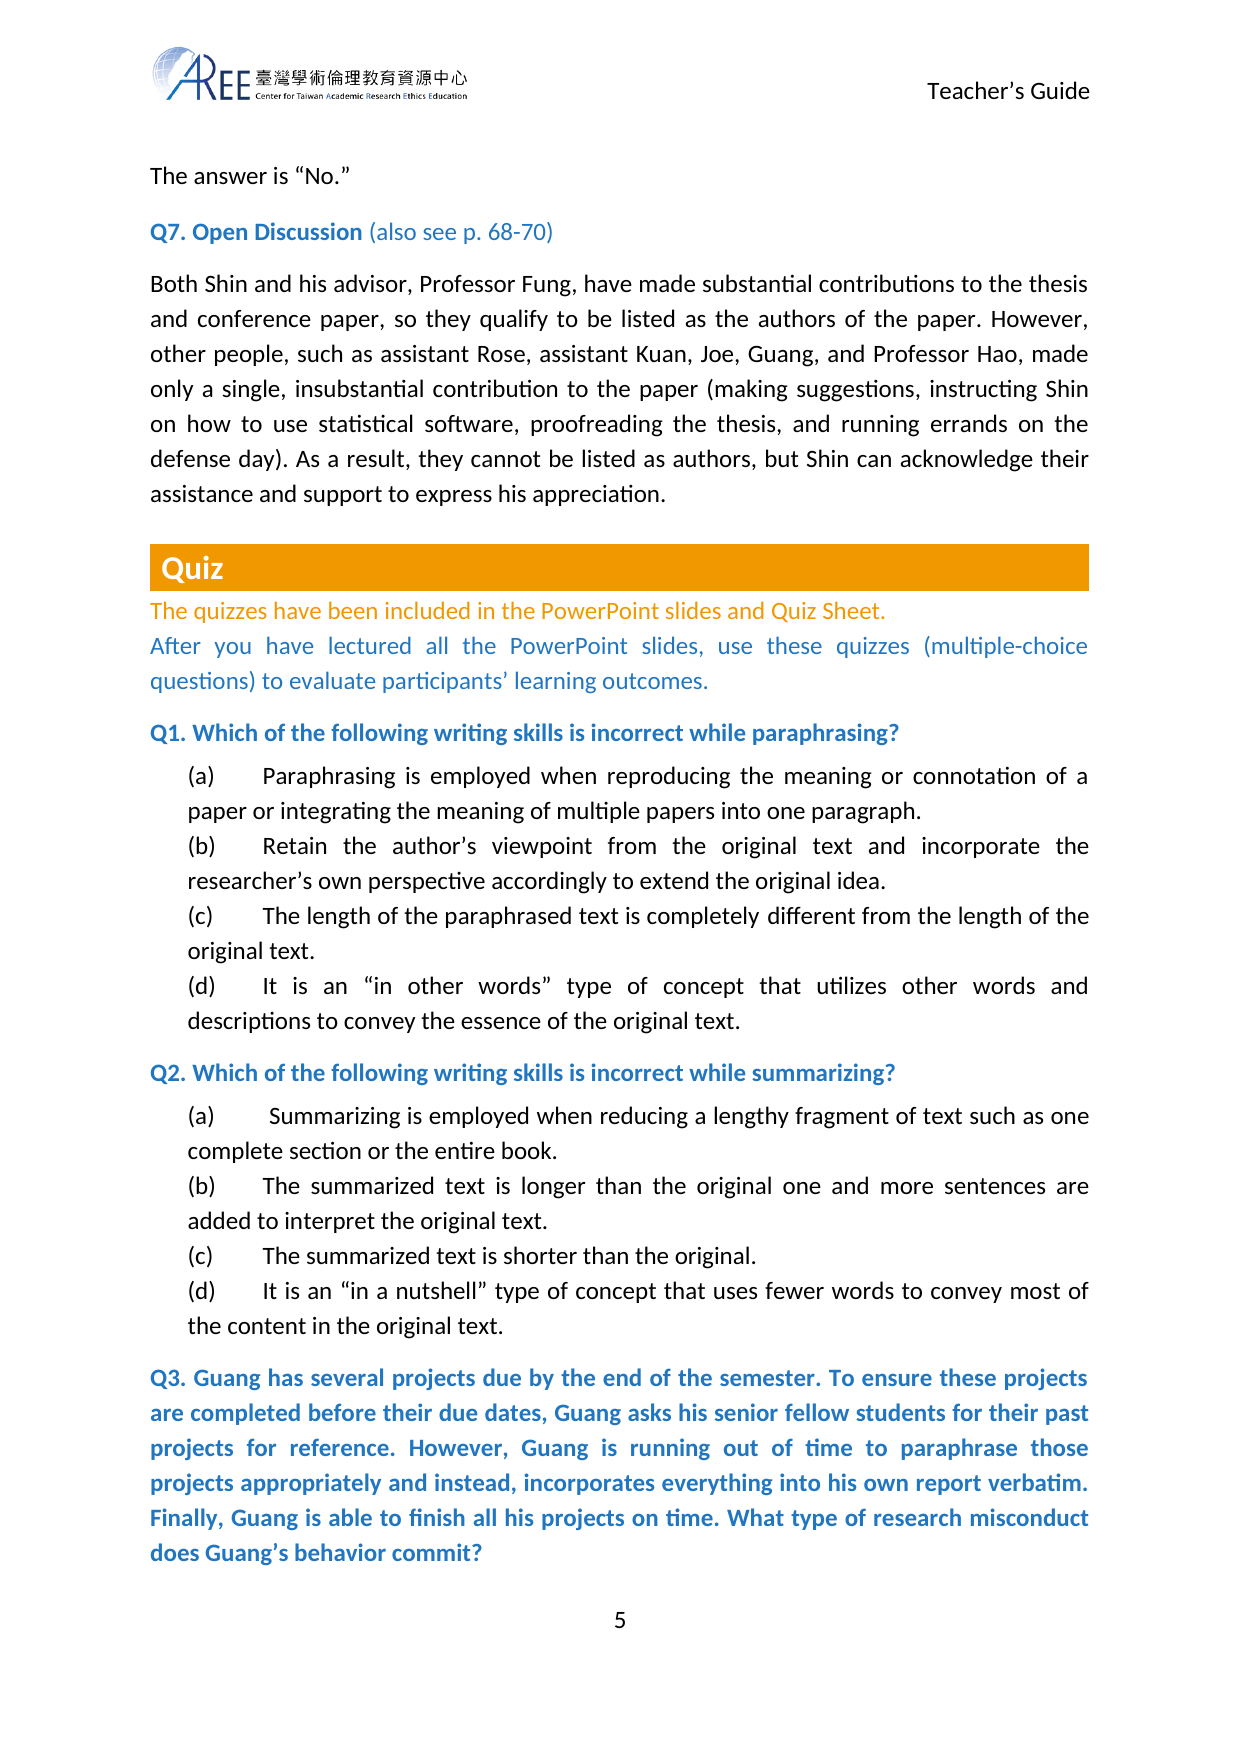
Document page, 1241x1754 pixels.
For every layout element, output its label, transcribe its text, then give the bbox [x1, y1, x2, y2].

list It is an “in other words” type of concept that utilizes other words and descriptions to convey the essence of the original text. [187, 970, 1090, 1036]
list The length of the paraphrased text is completely different from the length of the original text. [187, 900, 1090, 966]
text After you have lectured all the PowerPoint slides, use these quizzes (multiple-choice questions) to evaluate participants’ learning outcomes. [150, 630, 1090, 696]
list The summarized text is longer than the original one and more sentences are added to interpret the original text. [187, 1170, 1090, 1236]
list Paraphrasing is employed when reproducing the meaning or connotation of a paper or integrating the meaning of multiple papers into one paragraph. [187, 760, 1090, 826]
text The answer is “No.” [150, 150, 1090, 193]
text Q7. Open Discussion (also see p. 68-70) [150, 216, 1090, 247]
text Q2. Which of the following writing skills is incorrect while summarizing? [150, 1057, 1090, 1087]
table_header Quiz [150, 544, 1089, 591]
list The summarized text is shorter than the original. [187, 1240, 1090, 1271]
text Both Shin and his advisor, Professor Fung, have made substantial contributions to the thesis and conference paper, so they qualify to be listed as the authors of the paper. However, other people, such as assistant Rose, assistant Kuan, Joe, Guang, and Professor Hao, made only a single, insubstantial contribution to the paper (making suggestions, instructing Shin on how to use statistical software, proofreading the thesis, and running errands on the defense day). As a result, they cannot be listed as authors, but Shin can acknowledge their assistance and support to express his appreciation. [150, 268, 1090, 508]
list It is an “in a nutshell” type of concept that uses fewer words to convey most of the content in the original text. [187, 1275, 1090, 1341]
text The quizzes have been included in the PowerPoint slides and Quiz Sheet. [150, 595, 1090, 626]
text Q1. Which of the following writing skills is incorrect while paraphrasing? [150, 717, 1090, 747]
list Retain the author’s viewpoint from the original text and incorporate the researcher’s own perspective accordingly to extend the original idea. [187, 830, 1090, 896]
text Q3. Guang has several projects due by the end of the semester. To ensure these projects are completed before their due dates, Guang asks his senior fellow students for their past projects for reference. However, Guang is running out of time to paraphrase those projects appropriately and instead, incorporates everything into his own report verbatim. Finally, Guang is able to finish all his projects on time. What type of research misconduct does Guang’s behavior commit? [150, 1362, 1090, 1567]
list Summarizing is employed when reducing a lengthy fragment of text such as one complete section or the entire book. [187, 1100, 1090, 1166]
